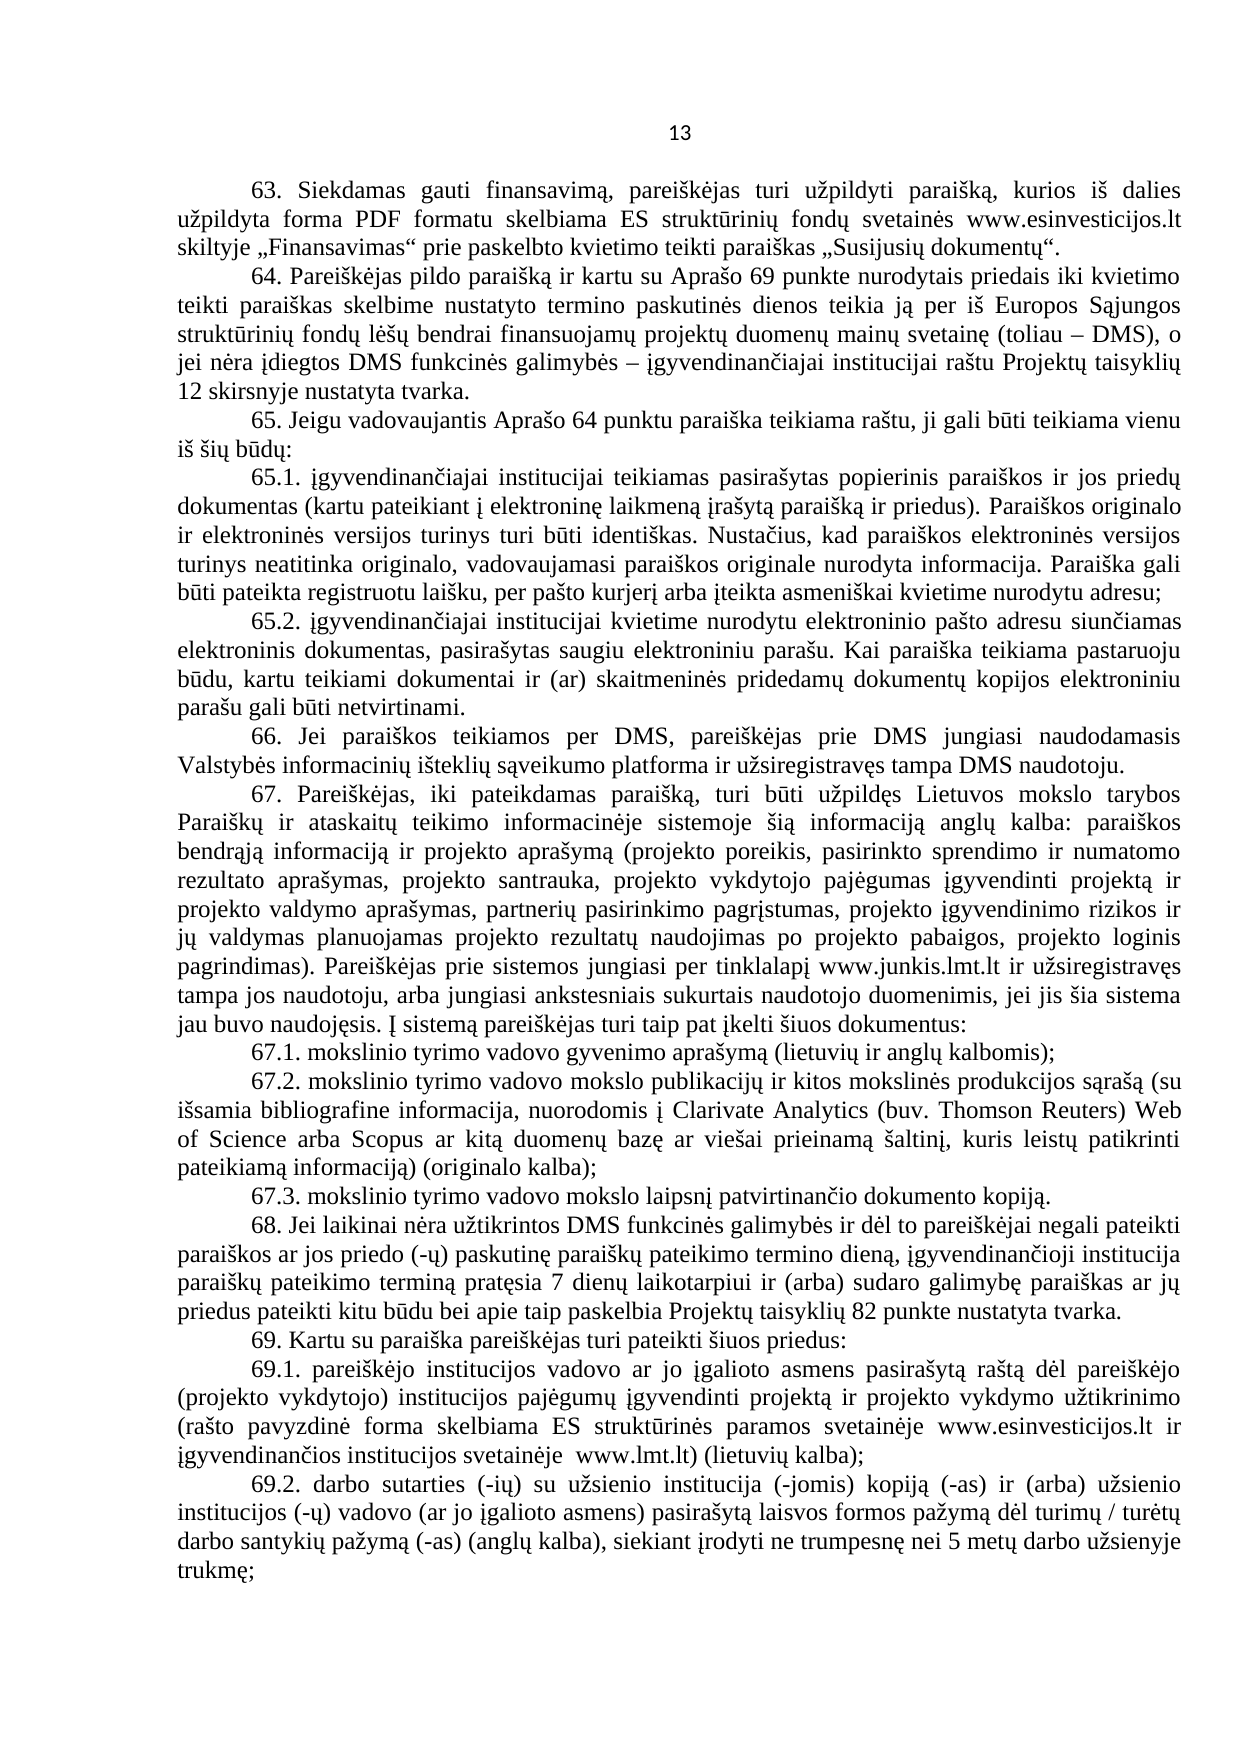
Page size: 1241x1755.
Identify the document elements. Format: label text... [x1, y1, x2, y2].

text 66. Jei paraiškos teikiamos per DMS, pareiškėjas prie DMS jungiasi naudodamasis Valstybės informacinių išteklių sąveikumo platforma ir užsiregistravęs tampa DMS naudotoju. [177, 721, 1182, 779]
text 69. Kartu su paraiška pareiškėjas turi pateikti šiuos priedus: [177, 1325, 1182, 1354]
text 68. Jei laikinai nėra užtikrintos DMS funkcinės galimybės ir dėl to pareiškėjai negali pateikti paraiškos ar jos priedo (-ų) paskutinę paraiškų pateikimo termino dieną, įgyvendinančioji institucija paraiškų pateikimo terminą pratęsia 7 dienų laikotarpiui ir (arba) sudaro galimybę paraiškas ar jų priedus pateikti kitu būdu bei apie taip paskelbia Projektų taisyklių 82 punkte nustatyta tvarka. [177, 1210, 1182, 1325]
text 67. Pareiškėjas, iki pateikdamas paraišką, turi būti užpildęs Lietuvos mokslo tarybos Paraiškų ir ataskaitų teikimo informacinėje sistemoje šią informaciją anglų kalba: paraiškos bendrąją informaciją ir projekto aprašymą (projekto poreikis, pasirinkto sprendimo ir numatomo rezultato aprašymas, projekto santrauka, projekto vykdytojo pajėgumas įgyvendinti projektą ir projekto valdymo aprašymas, partnerių pasirinkimo pagrįstumas, projekto įgyvendinimo rizikos ir jų valdymas planuojamas projekto rezultatų naudojimas po projekto pabaigos, projekto loginis pagrindimas). Pareiškėjas prie sistemos jungiasi per tinklalapį www.junkis.lmt.lt ir užsiregistravęs tampa jos naudotoju, arba jungiasi ankstesniais sukurtais naudotojo duomenimis, jei jis šia sistema jau buvo naudojęsis. Į sistemą pareiškėjas turi taip pat įkelti šiuos dokumentus: [177, 779, 1182, 1037]
text 69.2. darbo sutarties (-ių) su užsienio institucija (-jomis) kopiją (-as) ir (arba) užsienio institucijos (-ų) vadovo (ar jo įgalioto asmens) pasirašytą laisvos formos pažymą dėl turimų / turėtų darbo santykių pažymą (-as) (anglų kalba), siekiant įrodyti ne trumpesnę nei 5 metų darbo užsienyje trukmę; [177, 1469, 1182, 1584]
text 69.1. pareiškėjo institucijos vadovo ar jo įgalioto asmens pasirašytą raštą dėl pareiškėjo (projekto vykdytojo) institucijos pajėgumų įgyvendinti projektą ir projekto vykdymo užtikrinimo (rašto pavyzdinė forma skelbiama ES struktūrinės paramos svetainėje www.esinvesticijos.lt ir įgyvendinančios institucijos svetainėje www.lmt.lt) (lietuvių kalba); [177, 1354, 1182, 1469]
text 67.1. mokslinio tyrimo vadovo gyvenimo aprašymą (lietuvių ir anglų kalbomis); [177, 1037, 1182, 1066]
text 63. Siekdamas gauti finansavimą, pareiškėjas turi užpildyti paraišką, kurios iš dalies užpildyta forma PDF formatu skelbiama ES struktūrinių fondų svetainės www.esinvesticijos.lt skiltyje „Finansavimas“ prie paskelbto kvietimo teikti paraiškas „Susijusių dokumentų“. [177, 175, 1182, 261]
text 67.3. mokslinio tyrimo vadovo mokslo laipsnį patvirtinančio dokumento kopiją. [177, 1181, 1182, 1210]
text 65.1. įgyvendinančiajai institucijai teikiamas pasirašytas popierinis paraiškos ir jos priedų dokumentas (kartu pateikiant į elektroninę laikmeną įrašytą paraišką ir priedus). Paraiškos originalo ir elektroninės versijos turinys turi būti identiškas. Nustačius, kad paraiškos elektroninės versijos turinys neatitinka originalo, vadovaujamasi paraiškos originale nurodyta informacija. Paraiška gali būti pateikta registruotu laišku, per pašto kurjerį arba įteikta asmeniškai kvietime nurodytu adresu; [177, 462, 1182, 606]
text 65.2. įgyvendinančiajai institucijai kvietime nurodytu elektroninio pašto adresu siunčiamas elektroninis dokumentas, pasirašytas saugiu elektroniniu parašu. Kai paraiška teikiama pastaruoju būdu, kartu teikiami dokumentai ir (ar) skaitmeninės pridedamų dokumentų kopijos elektroniniu parašu gali būti netvirtinami. [177, 606, 1182, 721]
text 64. Pareiškėjas pildo paraišką ir kartu su Aprašo 69 punkte nurodytais priedais iki kvietimo teikti paraiškas skelbime nustatyto termino paskutinės dienos teikia ją per iš Europos Sąjungos struktūrinių fondų lėšų bendrai finansuojamų projektų duomenų mainų svetainę (toliau – DMS), o jei nėra įdiegtos DMS funkcinės galimybės – įgyvendinančiajai institucijai raštu Projektų taisyklių 12 skirsnyje nustatyta tvarka. [177, 261, 1182, 405]
text 65. Jeigu vadovaujantis Aprašo 64 punktu paraiška teikiama raštu, ji gali būti teikiama vienu iš šių būdų: [177, 405, 1182, 462]
text 67.2. mokslinio tyrimo vadovo mokslo publikacijų ir kitos mokslinės produkcijos sąrašą (su išsamia bibliografine informacija, nuorodomis į Clarivate Analytics (buv. Thomson Reuters) Web of Science arba Scopus ar kitą duomenų bazę ar viešai prieinamą šaltinį, kuris leistų patikrinti pateikiamą informaciją) (originalo kalba); [177, 1066, 1182, 1181]
